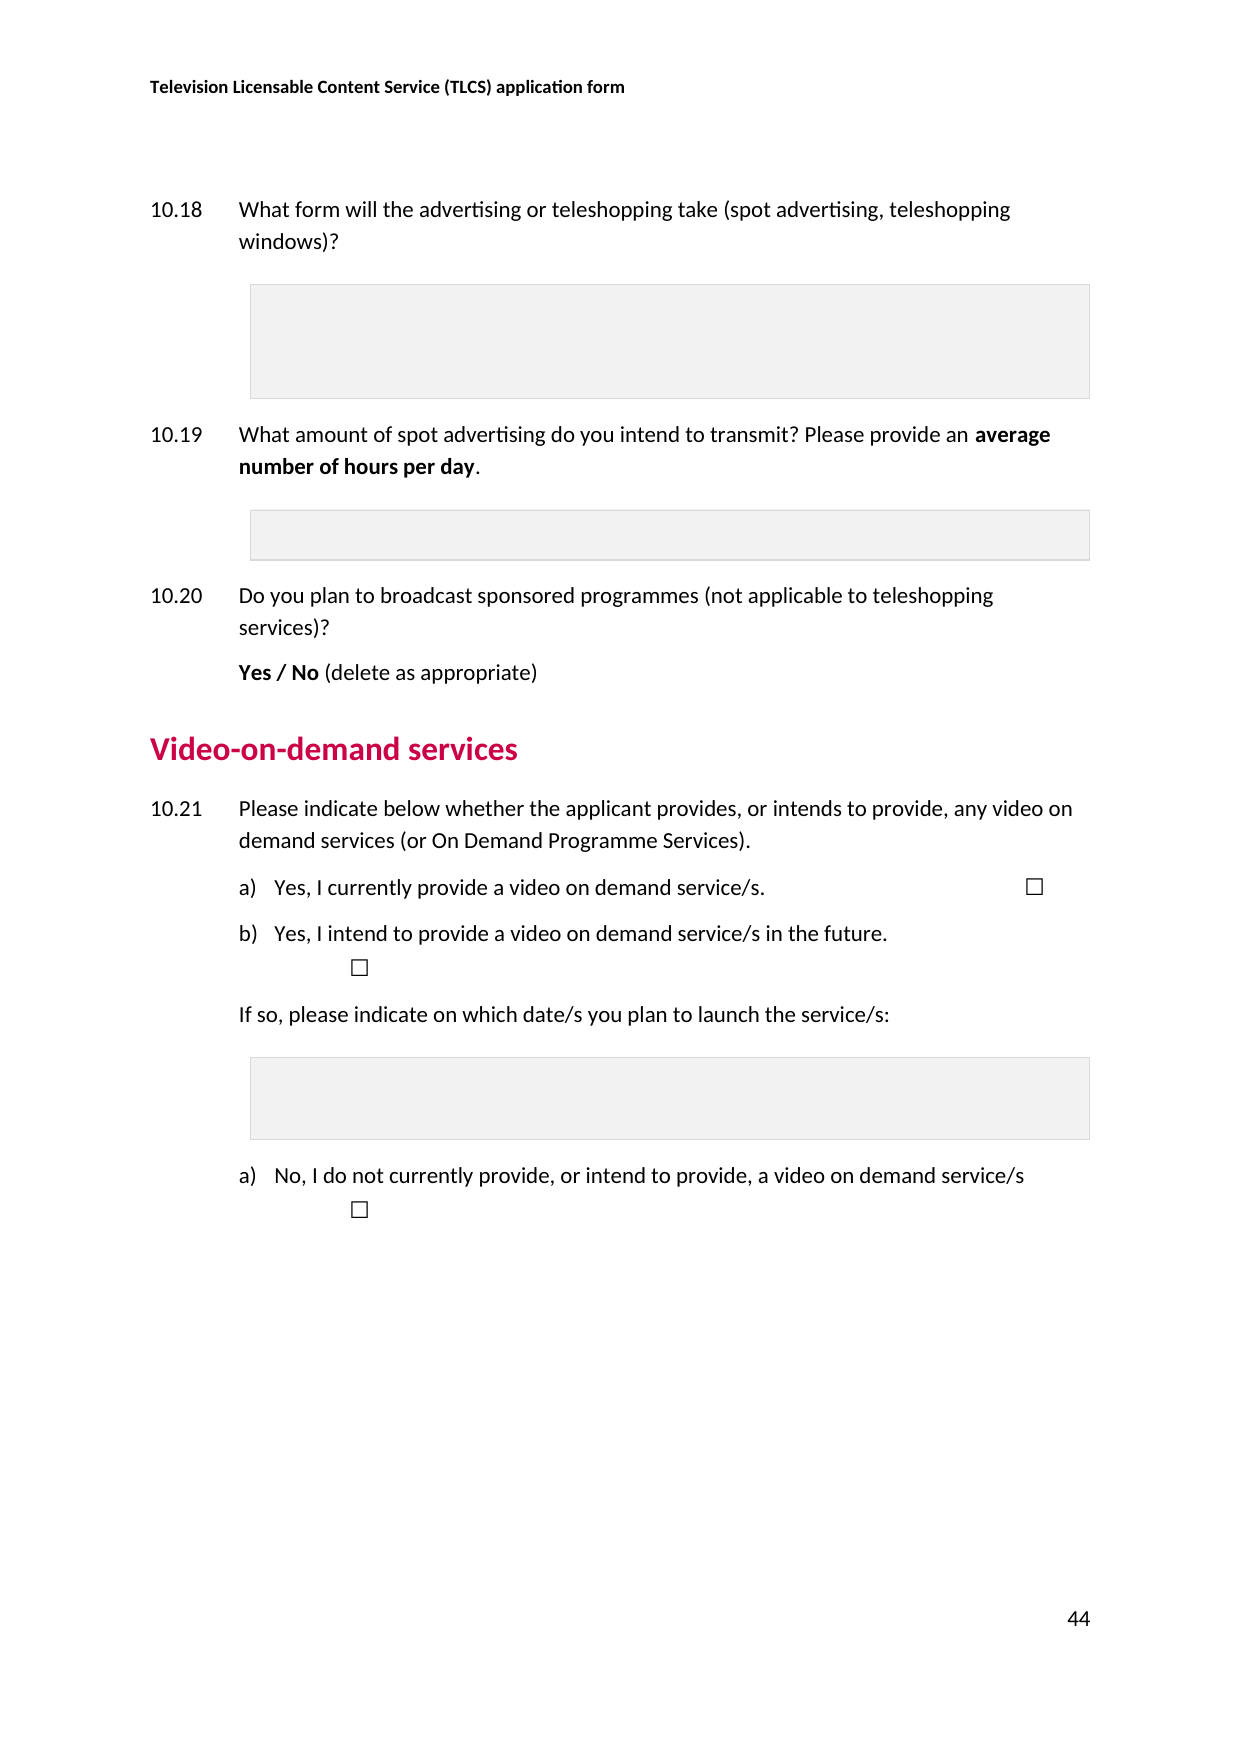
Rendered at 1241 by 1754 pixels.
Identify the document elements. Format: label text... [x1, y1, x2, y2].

subtitle Video-on-demand services [150, 728, 1090, 769]
list Please indicate below whether the applicant provides, or intends to provide, any video on demand services (or On Demand Programme Services). [150, 794, 1090, 854]
list Yes, I intend to provide a video on demand service/s in the future. ☐ [239, 919, 1090, 983]
list Yes, I currently provide a video on demand service/s. ☐ [239, 871, 1090, 902]
list No, I do not currently provide, or intend to provide, a video on demand service/s ☐ [239, 1161, 1090, 1225]
list What amount of spot advertising do you intend to transmit? Please provide an average number of hours per day. [150, 420, 1090, 480]
list What form will the advertising or teleshopping take (spot advertising, teleshopping windows)? [150, 195, 1090, 255]
text If so, please indicate on which date/s you plan to launch the service/s: [239, 1000, 1090, 1028]
text Yes / No (delete as appropriate) [239, 658, 1090, 686]
list Do you plan to broadcast sponsored programmes (not applicable to teleshopping services)? [150, 581, 1090, 642]
